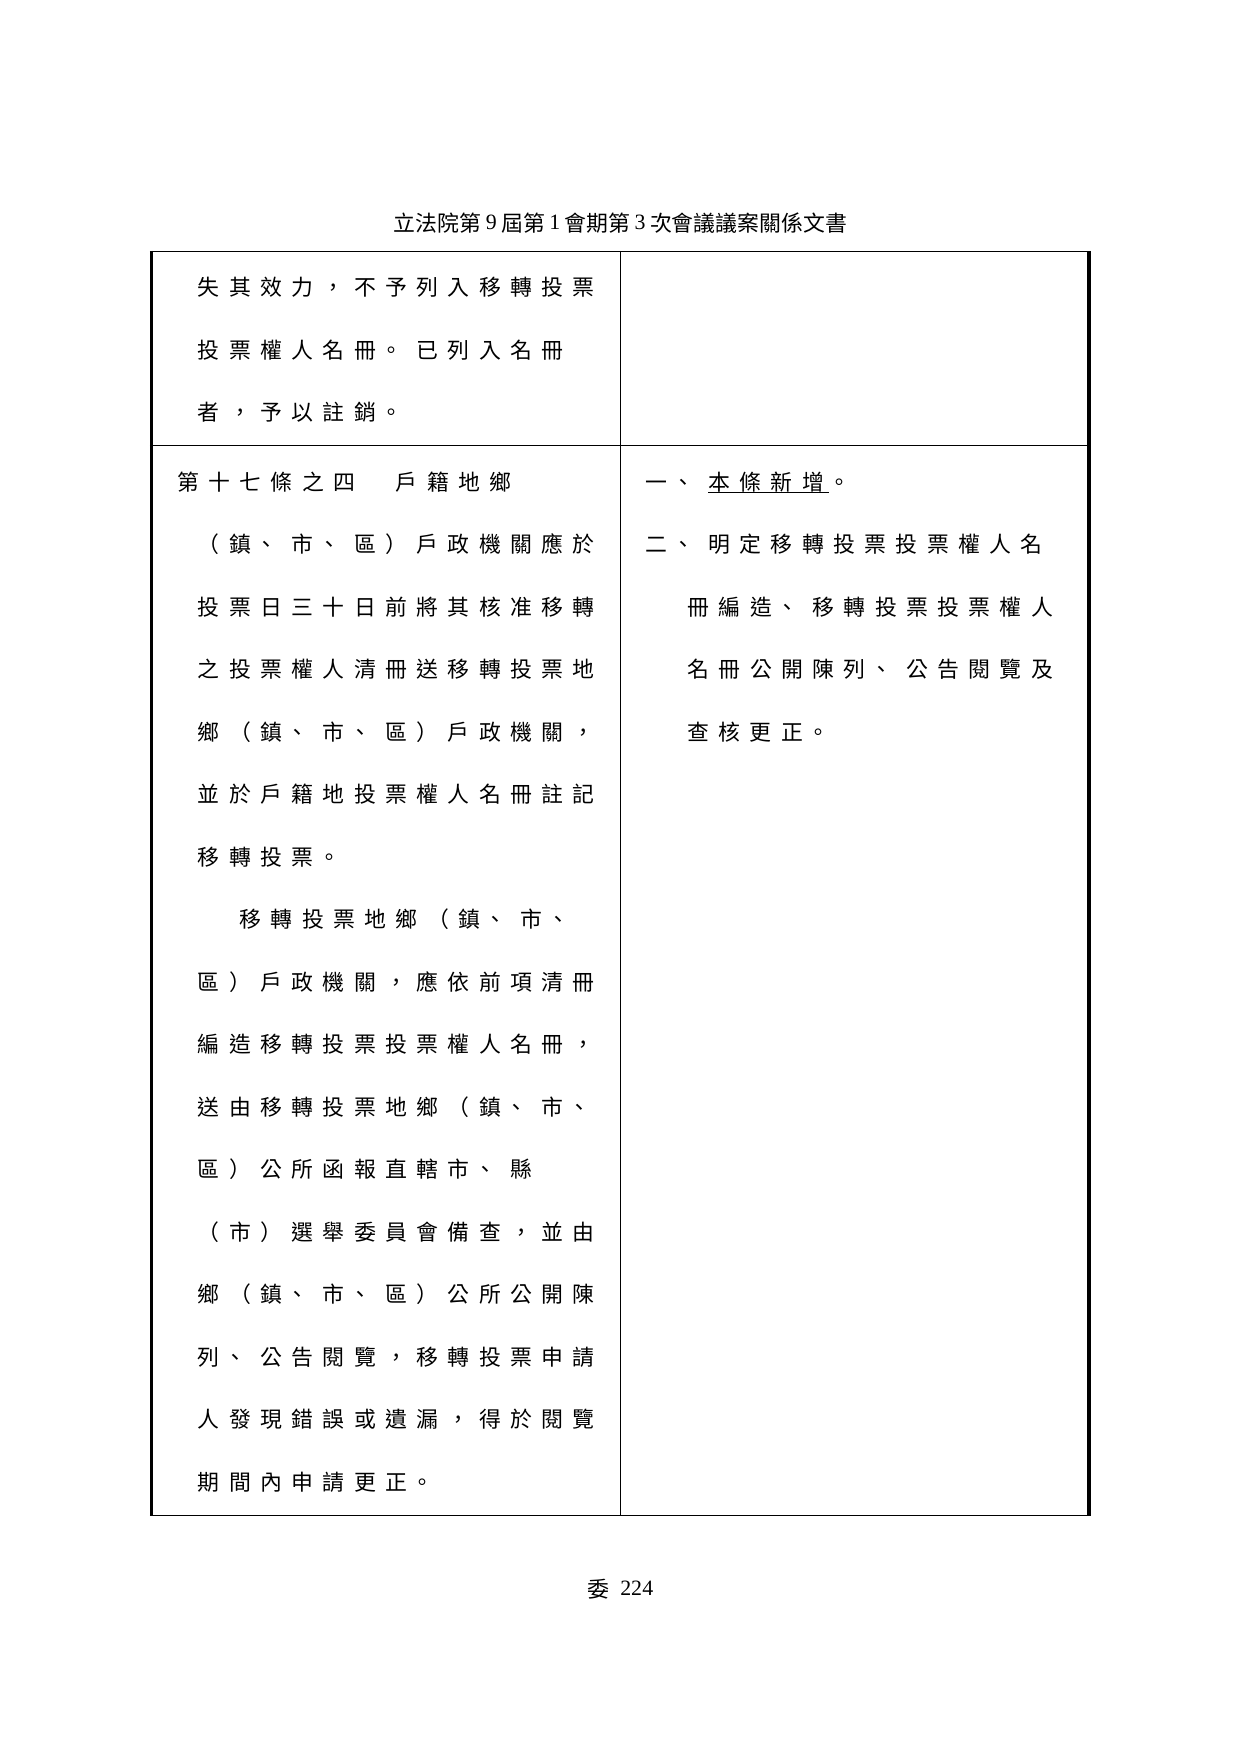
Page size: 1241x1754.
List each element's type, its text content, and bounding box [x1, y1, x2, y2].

table_cell 失其效力，不予列入移轉投票投票權人名冊。已列入名冊者，予以註銷。 [153, 252, 620, 445]
table_cell [621, 252, 1087, 445]
table_cell 一、本條新增。 二、明定移轉投票投票權人名冊編造、移轉投票投票權人名冊公開陳列、公告閱覽及查核更正。 [621, 446, 1087, 1514]
table_cell 第十七條之四 戶籍地鄉（鎮、市、區）戶政機關應於投票日三十日前將其核准移轉之投票權人清冊送移轉投票地鄉（鎮、市、區）戶政機關，並於戶籍地投票權人名冊註記移轉投票。 移轉投票地鄉（鎮、市、區）戶政機關，應依前項清冊編造移轉投票投票權人名冊，送由移轉投票地鄉（鎮、市、區）公所函報直轄市、縣（市）選舉委員會備查，並由鄉（鎮、市、區）公所公開陳列、公告閱覽，移轉投票申請人發現錯誤或遺漏，得於閱覽期間內申請更正。 [153, 446, 620, 1514]
